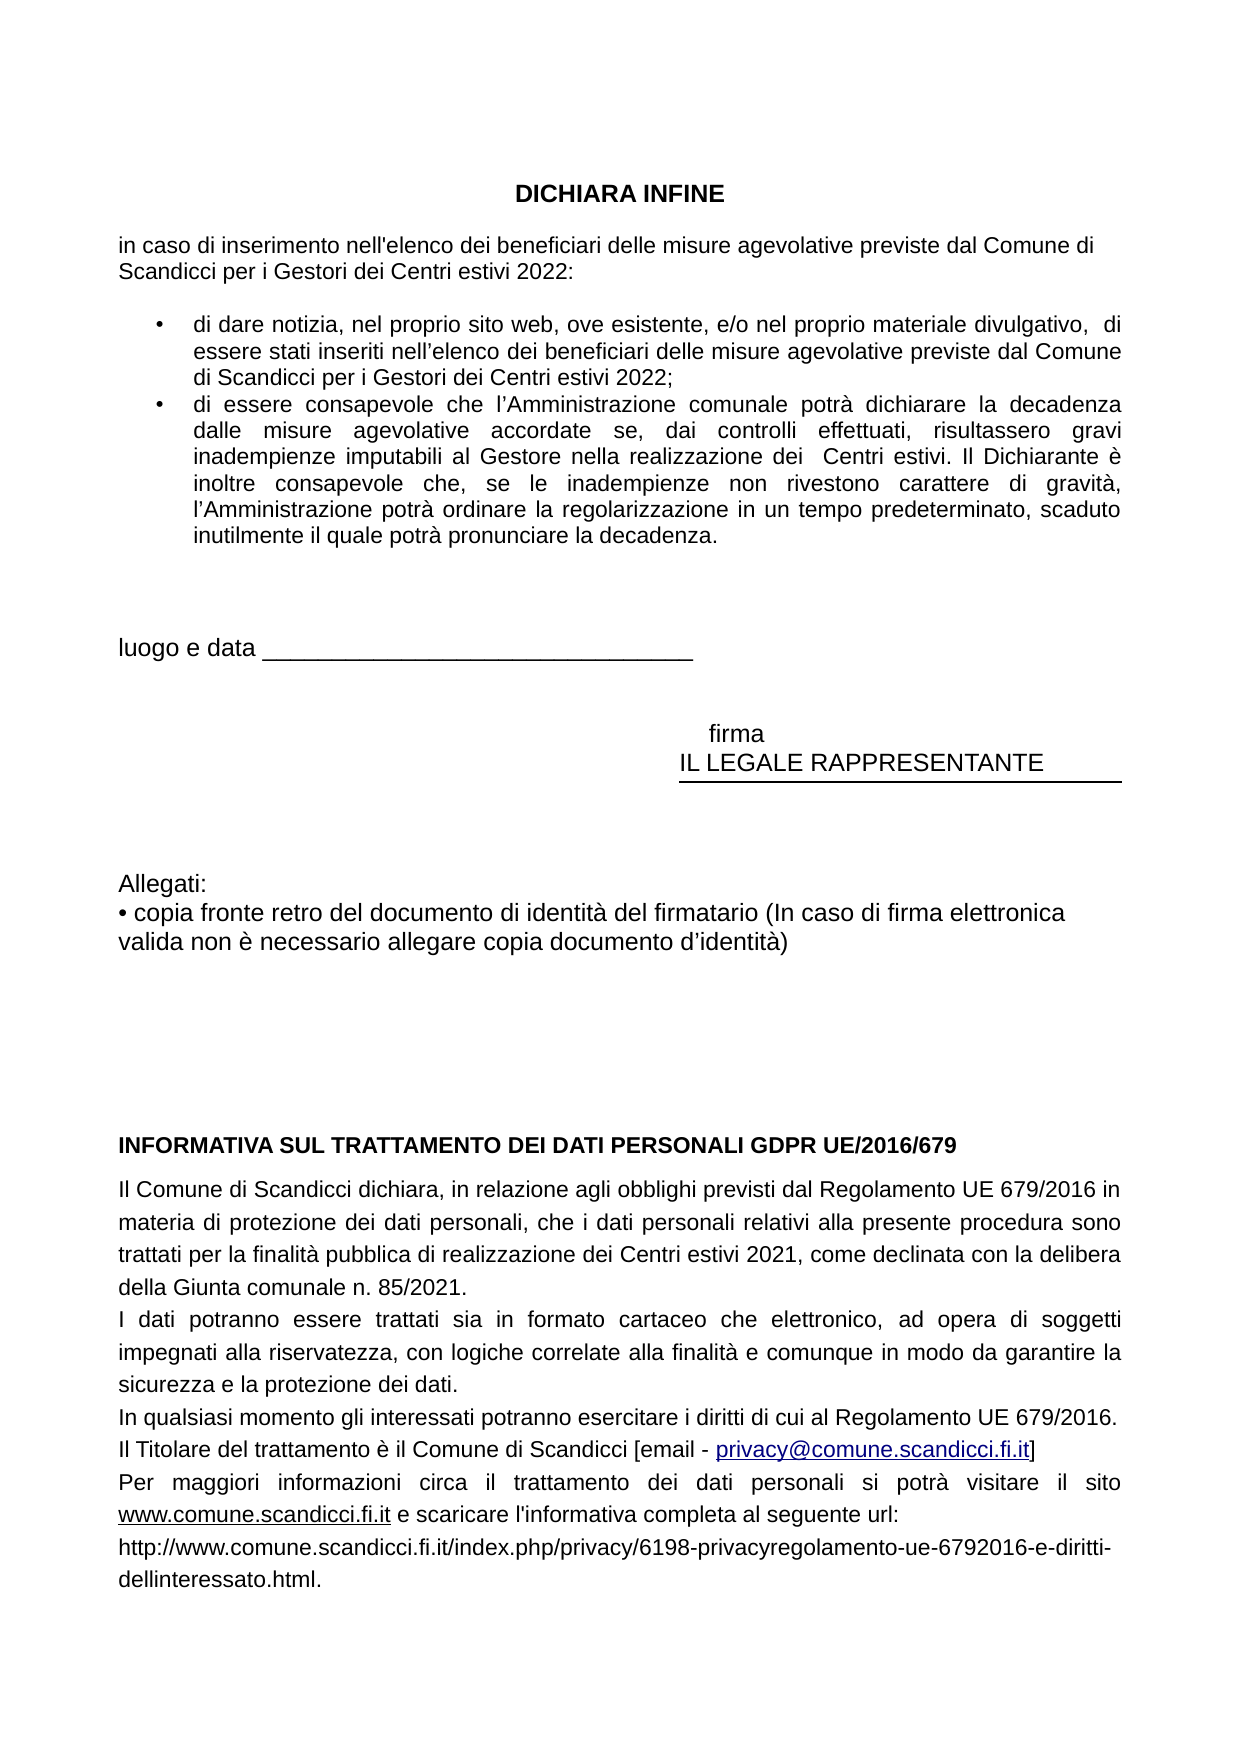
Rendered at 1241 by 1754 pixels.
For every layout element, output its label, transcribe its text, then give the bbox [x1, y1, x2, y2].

list di dare notizia, nel proprio sito web, ove esistente, e/o nel proprio materiale divulgativo, di essere stati inseriti nell’elenco dei beneficiari delle misure agevolative previste dal Comune di Scandicci per i Gestori dei Centri estivi 2022; [156, 311, 1122, 391]
text I dati potranno essere trattati sia in formato cartaceo che elettronico, ad opera di soggetti impegnati alla riservatezza, con logiche correlate alla finalità e comunque in modo da garantire la sicurezza e la protezione dei dati. [118, 1302, 1122, 1399]
text Allegati: [118, 869, 1122, 898]
text • copia fronte retro del documento di identità del firmatario (In caso di firma elettronica valida non è necessario allegare copia documento d’identità) [118, 898, 1122, 955]
text luogo e data _______________________________ [118, 632, 1122, 661]
subtitle DICHIARA INFINE [118, 179, 1121, 208]
text Il Comune di Scandicci dichiara, in relazione agli obblighi previsti dal Regolamento UE 679/2016 in materia di protezione dei dati personali, che i dati personali relativi alla presente procedura sono trattati per la finalità pubblica di realizzazione dei Centri estivi 2021, come declinata con la delibera della Giunta comunale n. 85/2021. [118, 1172, 1122, 1302]
list di essere consapevole che l’Amministrazione comunale potrà dichiarare la decadenza dalle misure agevolative accordate se, dai controlli effettuati, risultassero gravi inadempienze imputabili al Gestore nella realizzazione dei Centri estivi. Il Dichiarante è inoltre consapevole che, se le inadempienze non rivestono carattere di gravità, l’Amministrazione potrà ordinare la regolarizzazione in un tempo predeterminato, scaduto inutilmente il quale potrà pronunciare la decadenza. [156, 391, 1122, 549]
text Per maggiori informazioni circa il trattamento dei dati personali si potrà visitare il sito www.comune.scandicci.fi.it e scaricare l'informativa completa al seguente url: [118, 1464, 1122, 1529]
text http://www.comune.scandicci.fi.it/index.php/privacy/6198-privacyregolamento-ue-6792016-e-diritti-dellinteressato.html. [118, 1529, 1122, 1594]
text firma [709, 719, 1122, 747]
text In qualsiasi momento gli interessati potranno esercitare i diritti di cui al Regolamento UE 679/2016. [118, 1399, 1122, 1432]
text Il Titolare del trattamento è il Comune di Scandicci [email - privacy@comune.scandicci.fi.it] [118, 1432, 1122, 1464]
text INFORMATIVA SUL TRATTAMENTO DEI DATI PERSONALI GDPR UE/2016/679 [118, 1128, 1122, 1160]
text in caso di inserimento nell'elenco dei beneficiari delle misure agevolative previste dal Comune di Scandicci per i Gestori dei Centri estivi 2022: [118, 232, 1122, 284]
text IL LEGALE RAPPRESENTANTE [679, 747, 1122, 781]
